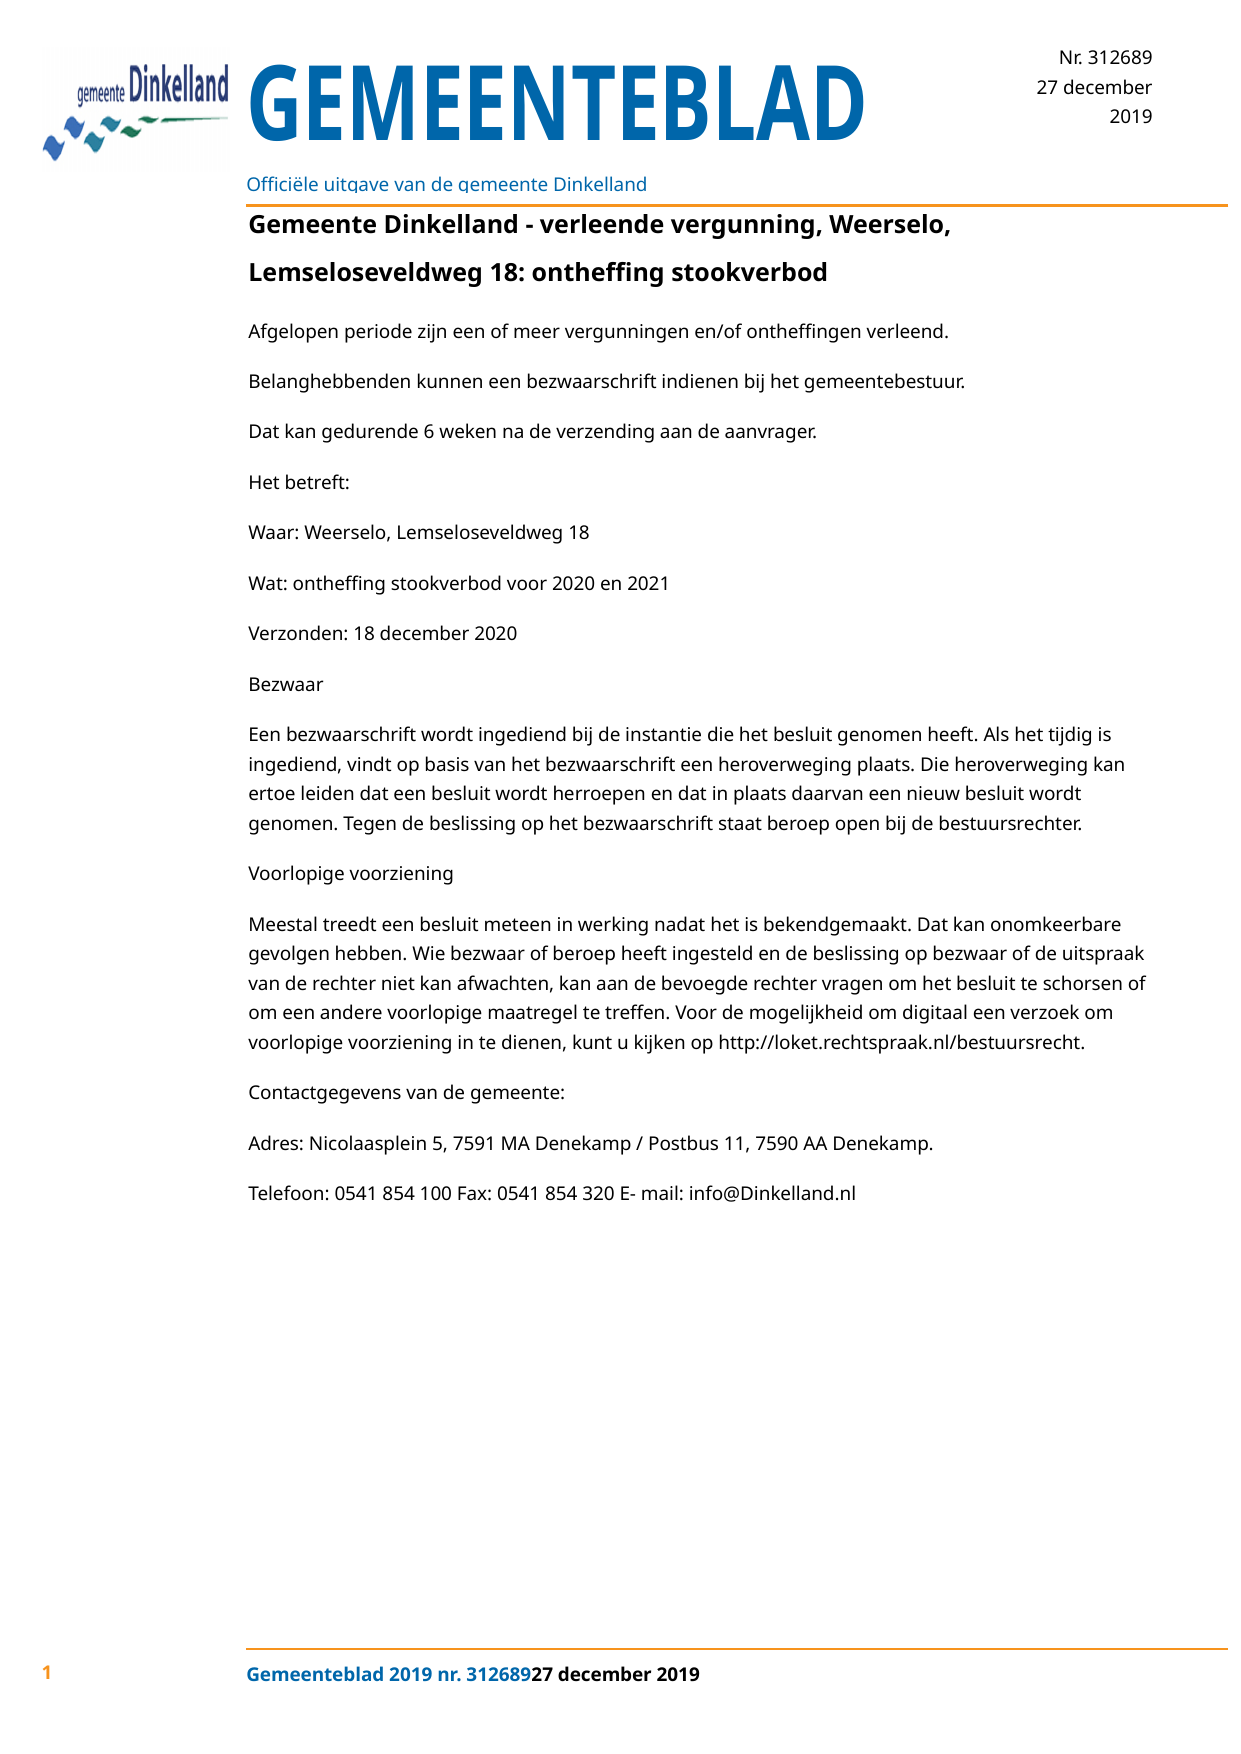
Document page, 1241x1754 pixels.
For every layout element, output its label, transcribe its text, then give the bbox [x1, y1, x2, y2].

picture [41, 47, 231, 172]
text Bezwaar [248, 671, 1152, 697]
text Wat: ontheffing stookverbod voor 2020 en 2021 [248, 570, 1152, 596]
text Een bezwaarschrift wordt ingediend bij de instantie die het besluit genomen heeft. Als het tijdig is ingediend, vindt op basis van het bezwaarschrift een heroverweging plaats. Die heroverweging kan ertoe leiden dat een besluit wordt herroepen en dat in plaats daarvan een nieuw besluit wordt genomen. Tegen de beslissing op het bezwaarschrift staat beroep open bij de bestuursrechter. [248, 721, 1152, 836]
text Telefoon: 0541 854 100 Fax: 0541 854 320 E- mail: info@Dinkelland.nl [248, 1180, 1152, 1206]
text Het betreft: [248, 469, 1152, 495]
text Verzonden: 18 december 2020 [248, 620, 1152, 646]
text Afgelopen periode zijn een of meer vergunningen en/of ontheffingen verleend. [248, 318, 1152, 344]
text Belanghebbenden kunnen een bezwaarschrift indienen bij het gemeentebestuur. [248, 368, 1152, 394]
text Contactgegevens van de gemeente: [248, 1079, 1152, 1105]
text Voorlopige voorziening [248, 860, 1152, 886]
text Dat kan gedurende 6 weken na de verzending aan de aanvrager. [248, 419, 1152, 444]
text Gemeente Dinkelland - verleende vergunning, Weerselo, Lemseloseveldweg 18: ontheffing stookverbod [248, 207, 1152, 288]
text Waar: Weerselo, Lemseloseveldweg 18 [248, 519, 1152, 545]
text Adres: Nicolaasplein 5, 7591 MA Denekamp / Postbus 11, 7590 AA Denekamp. [248, 1130, 1152, 1156]
text Meestal treedt een besluit meteen in werking nadat het is bekendgemaakt. Dat kan onomkeerbare gevolgen hebben. Wie bezwaar of beroep heeft ingesteld en de beslissing op bezwaar of de uitspraak van de rechter niet kan afwachten, kan aan de bevoegde rechter vragen om het besluit te schorsen of om een andere voorlopige maatregel te treffen. Voor de mogelijkheid om digitaal een verzoek om voorlopige voorziening in te dienen, kunt u kijken op http://loket.rechtspraak.nl/bestuursrecht. [248, 911, 1152, 1055]
